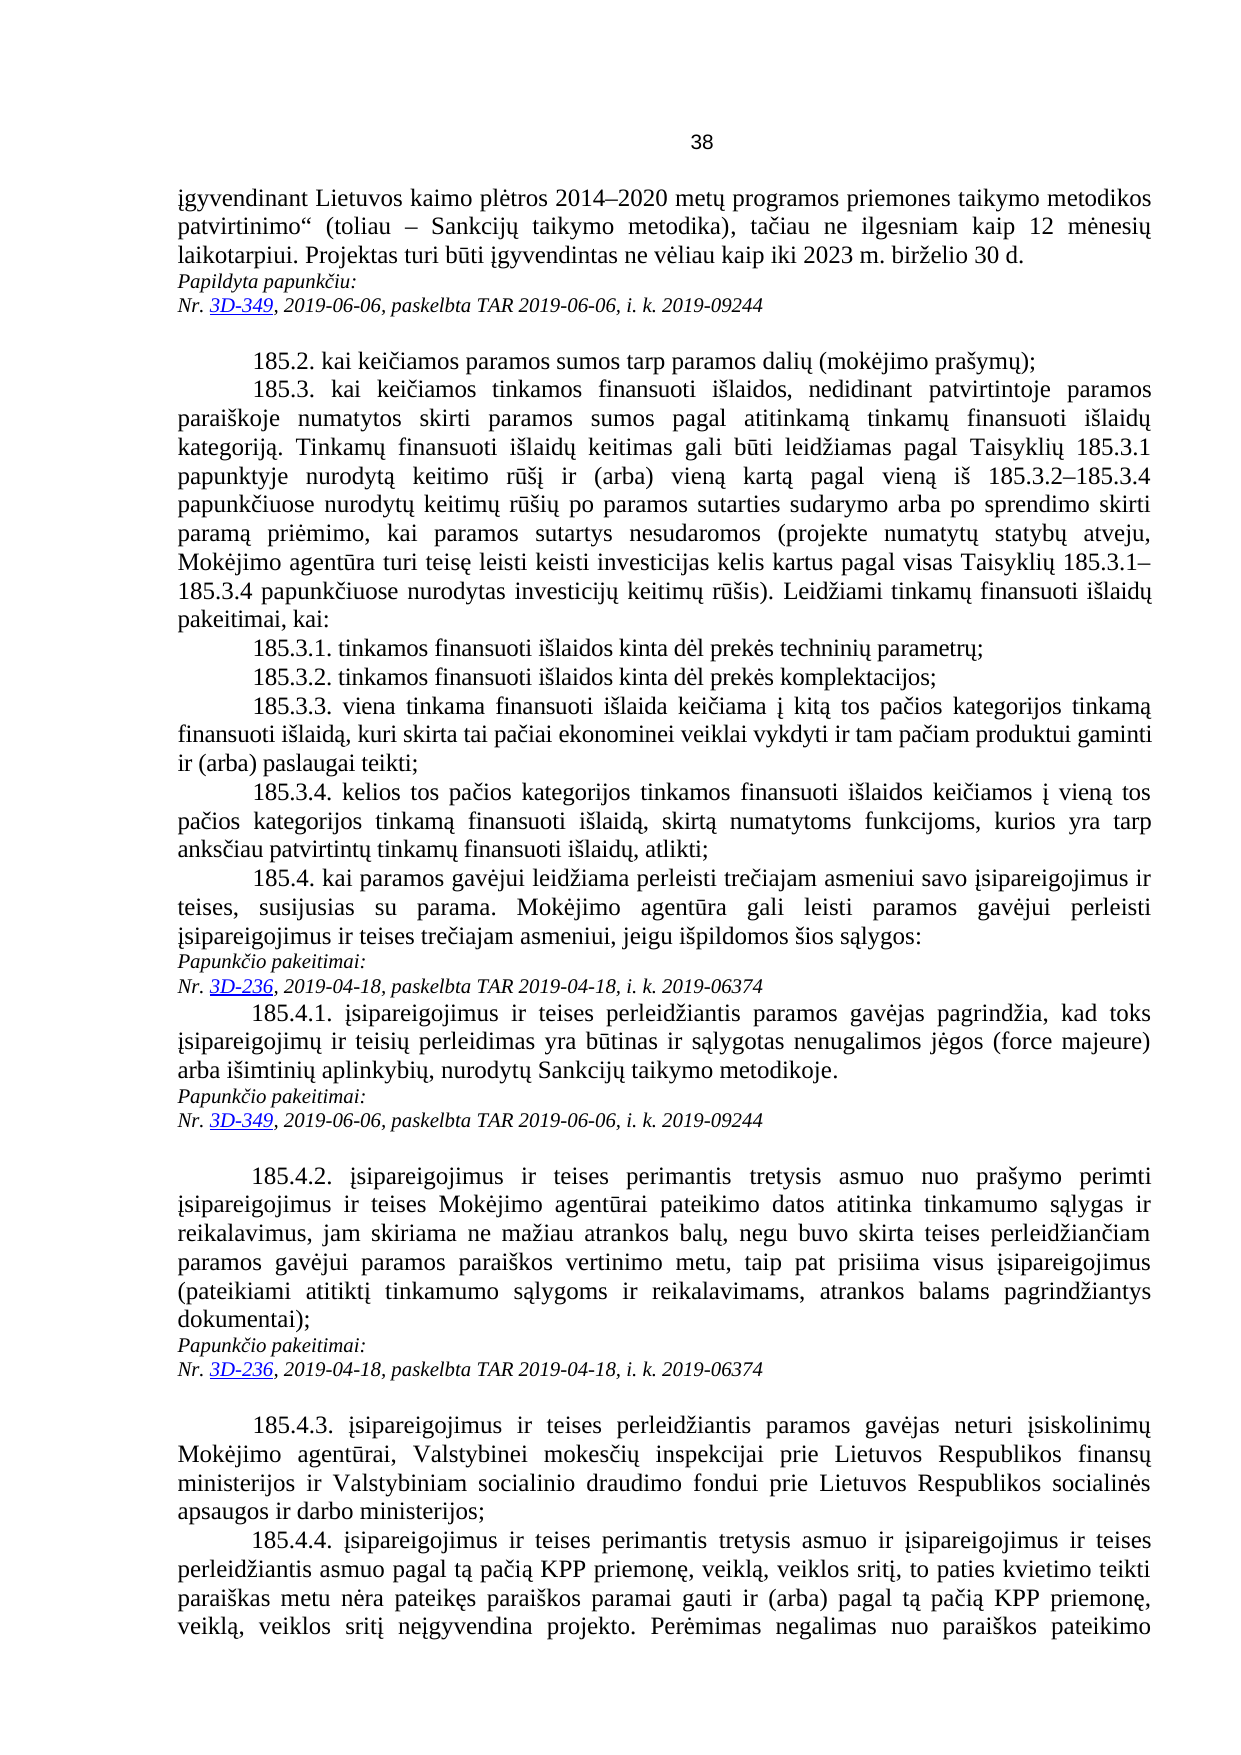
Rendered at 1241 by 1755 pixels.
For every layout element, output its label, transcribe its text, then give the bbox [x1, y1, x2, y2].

text 185.3.1. tinkamos finansuoti išlaidos kinta dėl prekės techninių parametrų; [177, 633, 1152, 662]
text 185.4. kai paramos gavėjui leidžiama perleisti trečiajam asmeniui savo įsipareigojimus ir teises, susijusias su parama. Mokėjimo agentūra gali leisti paramos gavėjui perleisti įsipareigojimus ir teises trečiajam asmeniui, jeigu išpildomos šios sąlygos: [177, 863, 1152, 949]
text 185.4.4. įsipareigojimus ir teises perimantis tretysis asmuo ir įsipareigojimus ir teises perleidžiantis asmuo pagal tą pačią KPP priemonę, veiklą, veiklos sritį, to paties kvietimo teikti paraiškas metu nėra pateikęs paraiškos paramai gauti ir (arba) pagal tą pačią KPP priemonę, veiklą, veiklos sritį neįgyvendina projekto. Perėmimas negalimas nuo paraiškos pateikimo [177, 1525, 1152, 1640]
text 185.3. kai keičiamos tinkamos finansuoti išlaidos, nedidinant patvirtintoje paramos paraiškoje numatytos skirti paramos sumos pagal atitinkamą tinkamų finansuoti išlaidų kategoriją. Tinkamų finansuoti išlaidų keitimas gali būti leidžiamas pagal Taisyklių 185.3.1 papunktyje nurodytą keitimo rūšį ir (arba) vieną kartą pagal vieną iš 185.3.2–185.3.4 papunkčiuose nurodytų keitimų rūšių po paramos sutarties sudarymo arba po sprendimo skirti paramą priėmimo, kai paramos sutartys nesudaromos (projekte numatytų statybų atveju, Mokėjimo agentūra turi teisę leisti keisti investicijas kelis kartus pagal visas Taisyklių 185.3.1–185.3.4 papunkčiuose nurodytas investicijų keitimų rūšis). Leidžiami tinkamų finansuoti išlaidų pakeitimai, kai: [177, 374, 1152, 633]
text 185.4.3. įsipareigojimus ir teises perleidžiantis paramos gavėjas neturi įsiskolinimų Mokėjimo agentūrai, Valstybinei mokesčių inspekcijai prie Lietuvos Respublikos finansų ministerijos ir Valstybiniam socialinio draudimo fondui prie Lietuvos Respublikos socialinės apsaugos ir darbo ministerijos; [177, 1410, 1152, 1525]
text Nr. 3D-236, 2019-04-18, paskelbta TAR 2019-04-18, i. k. 2019-06374 [177, 973, 1152, 998]
text 185.3.2. tinkamos finansuoti išlaidos kinta dėl prekės komplektacijos; [177, 662, 1152, 691]
text 185.4.1. įsipareigojimus ir teises perleidžiantis paramos gavėjas pagrindžia, kad toks įsipareigojimų ir teisių perleidimas yra būtinas ir sąlygotas nenugalimos jėgos (force majeure) arba išimtinių aplinkybių, nurodytų Sankcijų taikymo metodikoje. [177, 998, 1152, 1084]
text 185.4.2. įsipareigojimus ir teises perimantis tretysis asmuo nuo prašymo perimti įsipareigojimus ir teises Mokėjimo agentūrai pateikimo datos atitinka tinkamumo sąlygas ir reikalavimus, jam skiriama ne mažiau atrankos balų, negu buvo skirta teises perleidžiančiam paramos gavėjui paramos paraiškos vertinimo metu, taip pat prisiima visus įsipareigojimus (pateikiami atitiktį tinkamumo sąlygoms ir reikalavimams, atrankos balams pagrindžiantys dokumentai); [177, 1161, 1152, 1333]
text Papunkčio pakeitimai: [177, 949, 1152, 973]
text 185.3.3. viena tinkama finansuoti išlaida keičiama į kitą tos pačios kategorijos tinkamą finansuoti išlaidą, kuri skirta tai pačiai ekonominei veiklai vykdyti ir tam pačiam produktui gaminti ir (arba) paslaugai teikti; [177, 691, 1152, 777]
text Papildyta papunkčiu: [177, 269, 1152, 293]
text Nr. 3D-349, 2019-06-06, paskelbta TAR 2019-06-06, i. k. 2019-09244 [177, 1108, 1152, 1132]
text Nr. 3D-236, 2019-04-18, paskelbta TAR 2019-04-18, i. k. 2019-06374 [177, 1357, 1152, 1381]
text 185.3.4. kelios tos pačios kategorijos tinkamos finansuoti išlaidos keičiamos į vieną tos pačios kategorijos tinkamą finansuoti išlaidą, skirtą numatytoms funkcijoms, kurios yra tarp anksčiau patvirtintų tinkamų finansuoti išlaidų, atlikti; [177, 777, 1152, 863]
text Papunkčio pakeitimai: [177, 1084, 1152, 1108]
text įgyvendinant Lietuvos kaimo plėtros 2014–2020 metų programos priemones taikymo metodikos patvirtinimo“ (toliau – Sankcijų taikymo metodika), tačiau ne ilgesniam kaip 12 mėnesių laikotarpiui. Projektas turi būti įgyvendintas ne vėliau kaip iki 2023 m. birželio 30 d. [177, 183, 1152, 269]
text Nr. 3D-349, 2019-06-06, paskelbta TAR 2019-06-06, i. k. 2019-09244 [177, 293, 1152, 317]
text Papunkčio pakeitimai: [177, 1333, 1152, 1357]
text 185.2. kai keičiamos paramos sumos tarp paramos dalių (mokėjimo prašymų); [177, 346, 1152, 374]
